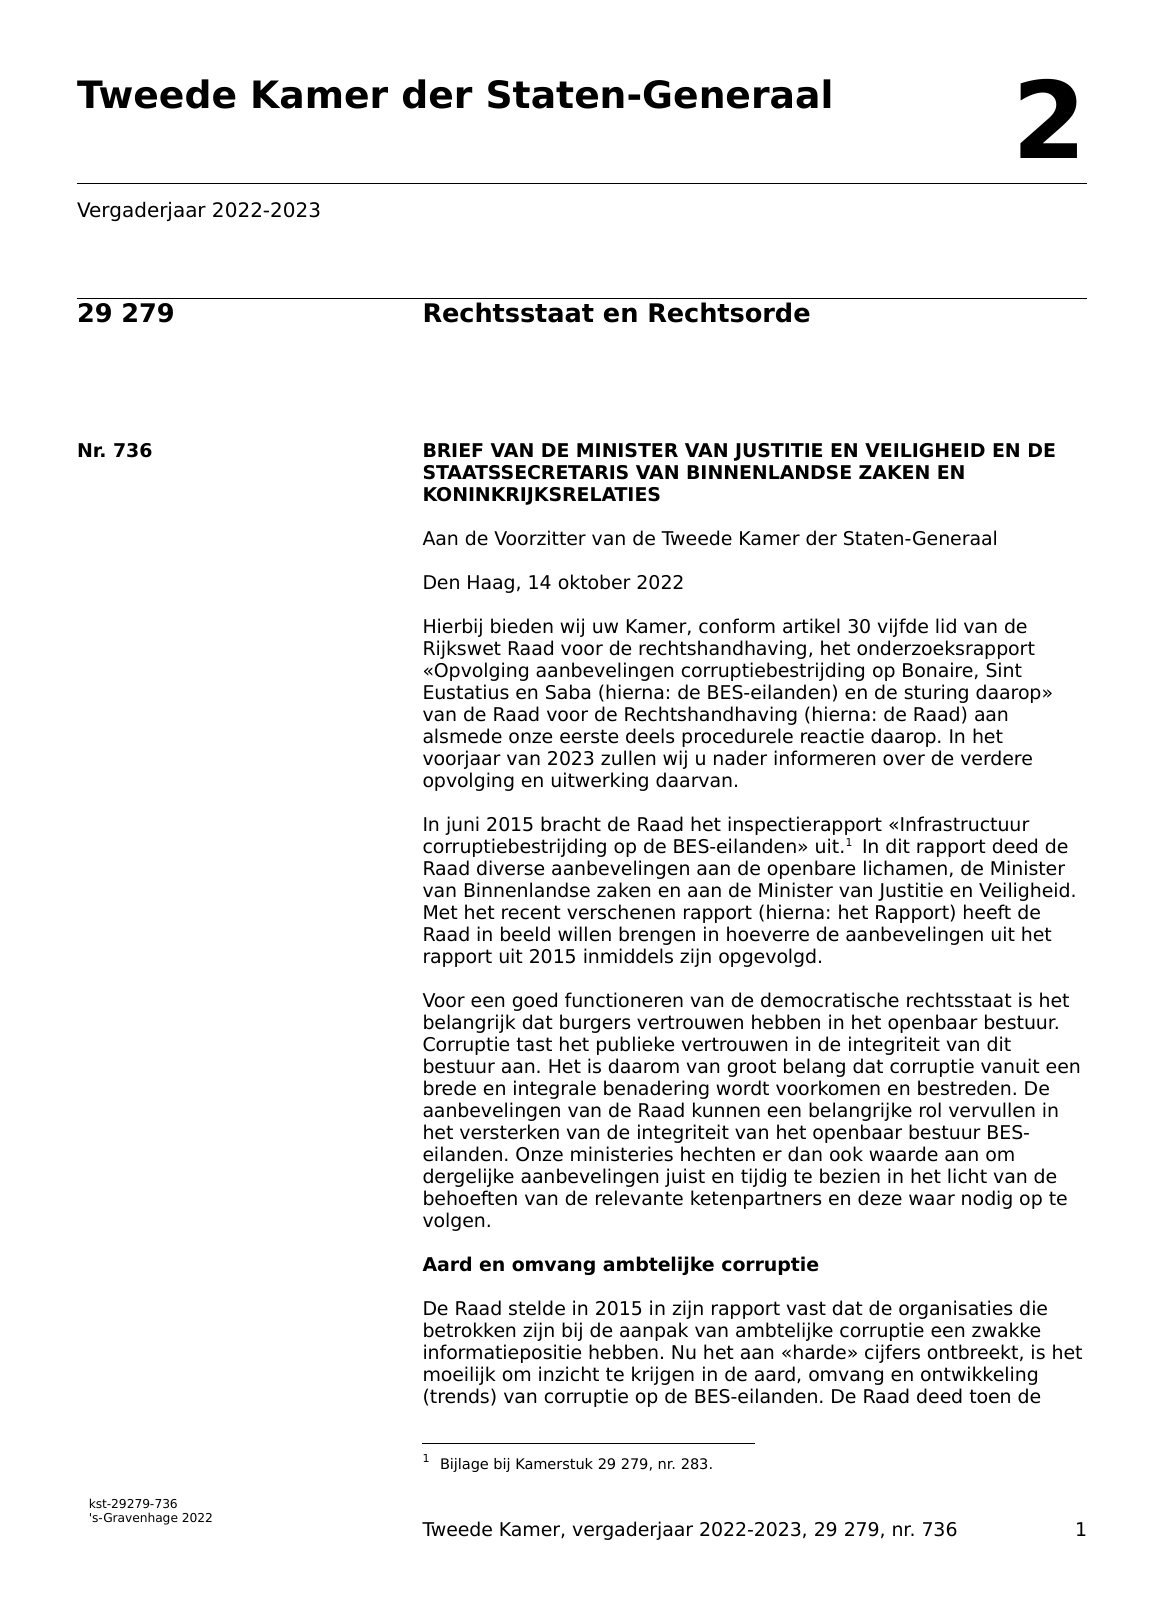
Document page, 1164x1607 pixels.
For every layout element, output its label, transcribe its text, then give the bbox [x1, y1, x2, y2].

text De Raad stelde in 2015 in zijn rapport vast dat de organisaties die betrokken zijn bij de aanpak van ambtelijke corruptie een zwakke informatiepositie hebben. Nu het aan «harde» cijfers ontbreekt, is het moeilijk om inzicht te krijgen in de aard, omvang en ontwikkeling (trends) van corruptie op de BES-eilanden. De Raad deed toen de [422, 1298, 1087, 1408]
text Aan de Voorzitter van de Tweede Kamer der Staten-Generaal [422, 528, 1087, 550]
text Bijlage bij Kamerstuk 29 279, nr. 283. [422, 1452, 1087, 1474]
text In juni 2015 bracht de Raad het inspectierapport «Infrastructuur corruptiebestrijding op de BES-eilanden» uit. In dit rapport deed de Raad diverse aanbevelingen aan de openbare lichamen, de Minister van Binnenlandse zaken en aan de Minister van Justitie en Veiligheid. Met het recent verschenen rapport (hierna: het Rapport) heeft de Raad in beeld willen brengen in hoeverre de aanbevelingen uit het rapport uit 2015 inmiddels zijn opgevolgd. [422, 814, 1087, 968]
table_header 2 [886, 59, 1087, 183]
subtitle Aard en omvang ambtelijke corruptie [422, 1254, 1087, 1276]
text Den Haag, 14 oktober 2022 [422, 572, 1087, 594]
text 's-Gravenhage 2022 [88, 1511, 323, 1525]
text kst-29279-736 [88, 1497, 323, 1511]
text Hierbij bieden wij uw Kamer, conform artikel 30 vijfde lid van de Rijkswet Raad voor de rechtshandhaving, het onderzoeksrapport «Opvolging aanbevelingen corruptiebestrijding op Bonaire, Sint Eustatius en Saba (hierna: de BES-eilanden) en de sturing daarop» van de Raad voor de Rechtshandhaving (hierna: de Raad) aan alsmede onze eerste deels procedurele reactie daarop. In het voorjaar van 2023 zullen wij u nader informeren over de verdere opvolging en uitwerking daarvan. [422, 616, 1087, 792]
table_header Tweede Kamer der Staten-Generaal [77, 59, 886, 183]
subtitle 29 279 Rechtsstaat en Rechtsorde [77, 299, 1087, 329]
table_cell Vergaderjaar 2022-2023 [77, 184, 1087, 298]
subtitle Nr. 736 BRIEF VAN DE MINISTER VAN JUSTITIE EN VEILIGHEID EN DE STAATSSECRETARIS VAN BINNENLANDSE ZAKEN EN KONINKRIJKSRELATIES [77, 440, 1087, 506]
text Voor een goed functioneren van de democratische rechtsstaat is het belangrijk dat burgers vertrouwen hebben in het openbaar bestuur. Corruptie tast het publieke vertrouwen in de integriteit van dit bestuur aan. Het is daarom van groot belang dat corruptie vanuit een brede en integrale benadering wordt voorkomen en bestreden. De aanbevelingen van de Raad kunnen een belangrijke rol vervullen in het versterken van de integriteit van het openbaar bestuur BES-eilanden. Onze ministeries hechten er dan ook waarde aan om dergelijke aanbevelingen juist en tijdig te bezien in het licht van de behoeften van de relevante ketenpartners en deze waar nodig op te volgen. [422, 990, 1087, 1232]
